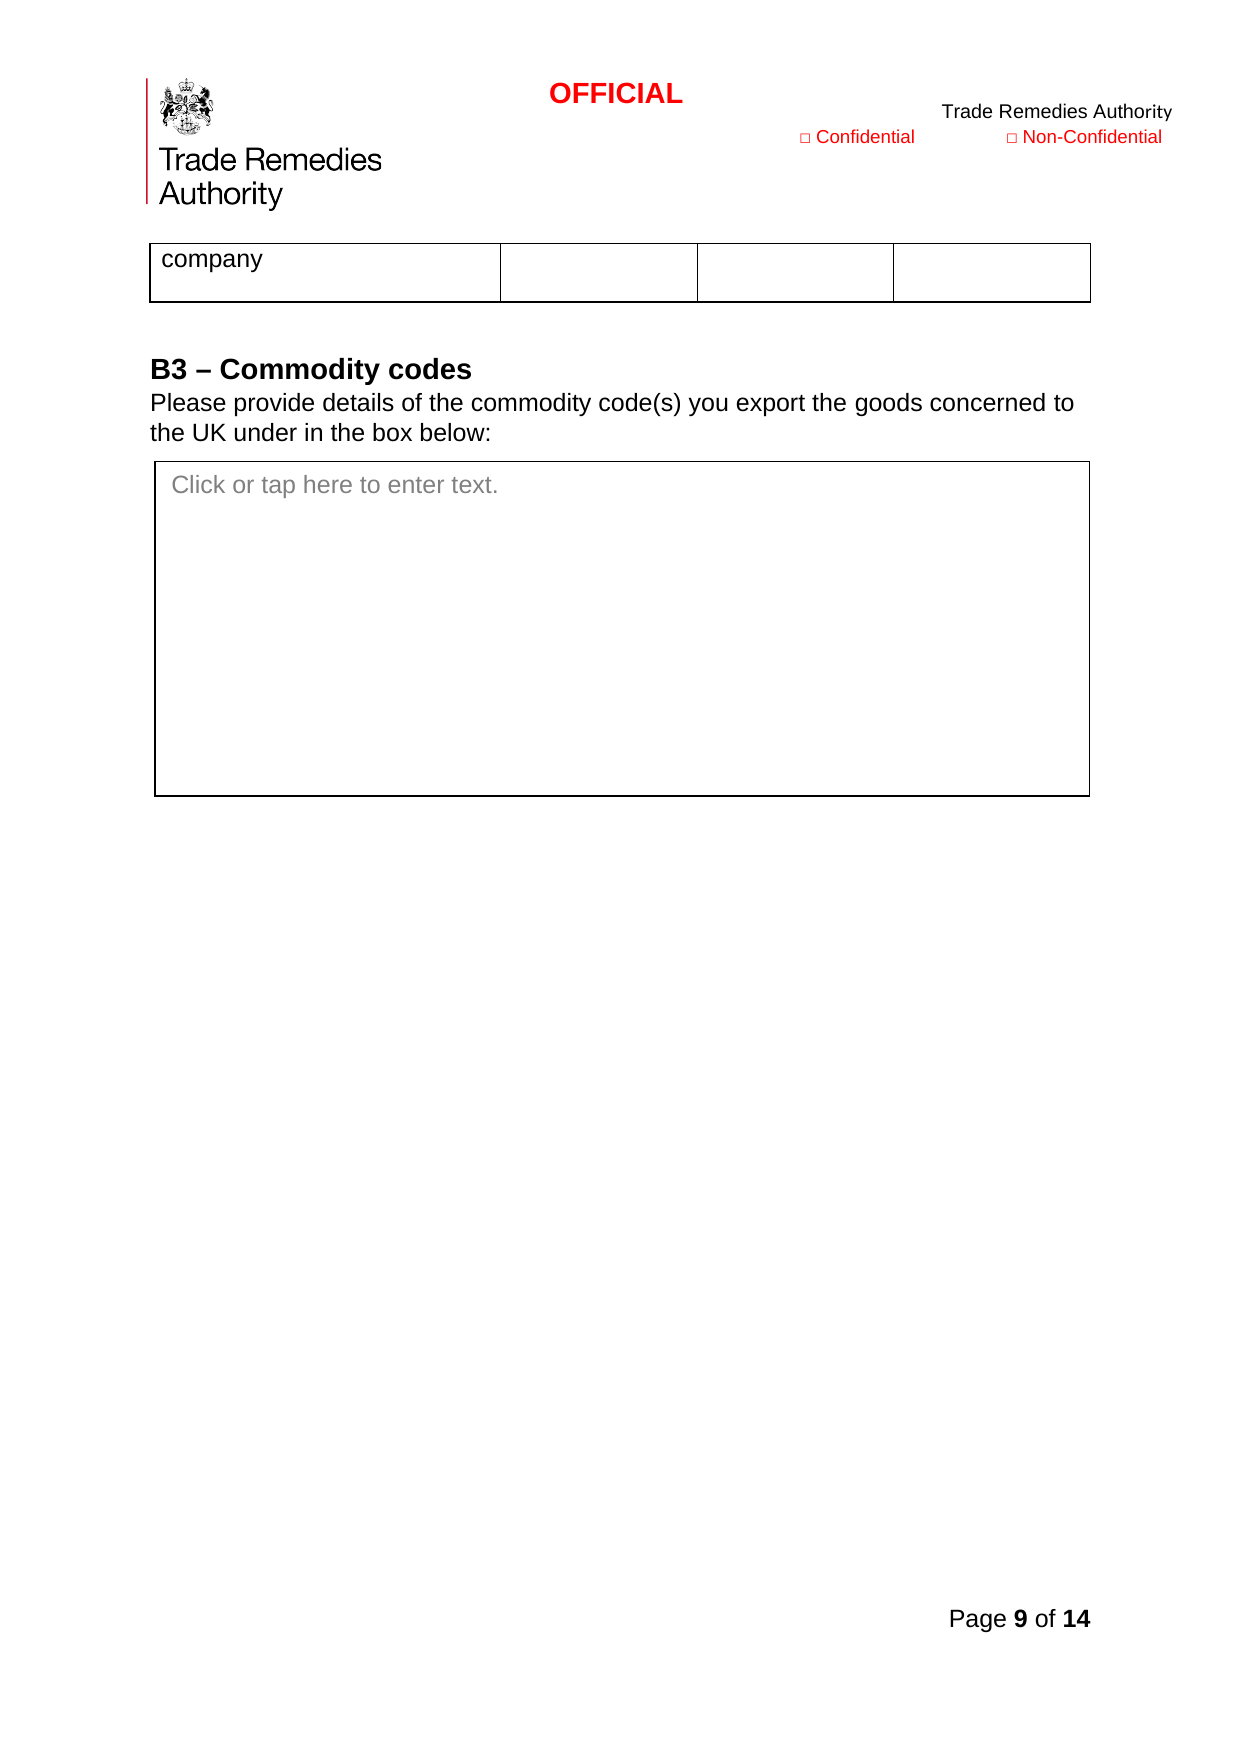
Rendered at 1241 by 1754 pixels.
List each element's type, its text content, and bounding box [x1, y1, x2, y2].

table_cell company [151, 244, 500, 301]
text [156, 462, 1089, 795]
table_cell [894, 244, 1090, 301]
subtitle B3 – Commodity codes [150, 352, 1090, 386]
text Click or tap here to enter text. [171, 470, 1074, 499]
table_cell [501, 244, 697, 301]
table_cell [698, 244, 893, 301]
text Please provide details of the commodity code(s) you export the goods concerned to the UK under in the box below: [150, 388, 1090, 447]
